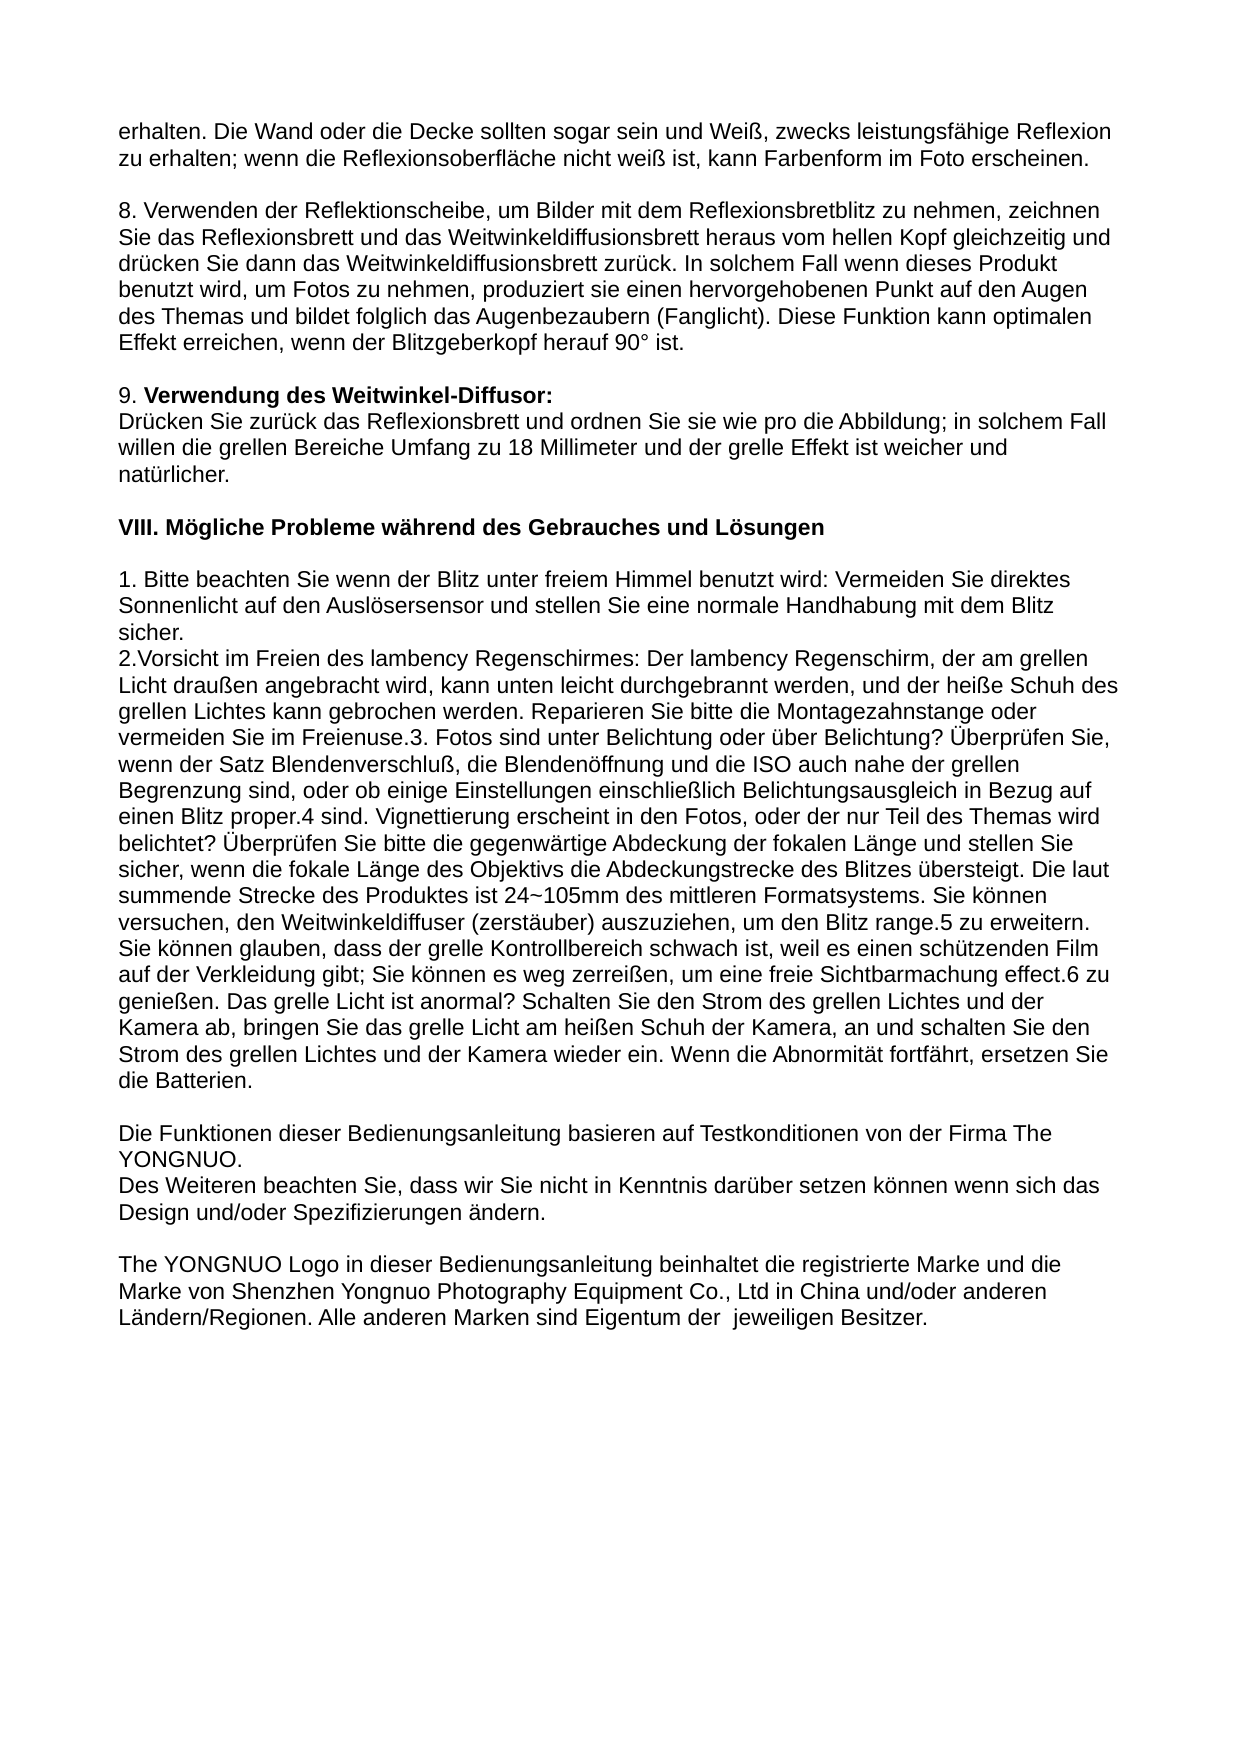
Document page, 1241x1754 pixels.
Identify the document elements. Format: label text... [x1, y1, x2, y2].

text 1. Bitte beachten Sie wenn der Blitz unter freiem Himmel benutzt wird: Vermeiden Sie direktes Sonnenlicht auf den Auslösersensor und stellen Sie eine normale Handhabung mit dem Blitz sicher. [118, 540, 1122, 645]
text Des Weiteren beachten Sie, dass wir Sie nicht in Kenntnis darüber setzen können wenn sich das Design und/oder Spezifizierungen ändern. [118, 1172, 1122, 1225]
text Die Funktionen dieser Bedienungsanleitung basieren auf Testkonditionen von der Firma The YONGNUO. [118, 1119, 1122, 1172]
text 9. Verwendung des Weitwinkel-Diffusor: [118, 355, 1122, 408]
text erhalten. Die Wand oder die Decke sollten sogar sein und Weiß, zwecks leistungsfähige Reflexion zu erhalten; wenn die Reflexionsoberfläche nicht weiß ist, kann Farbenform im Foto erscheinen. 8. Verwenden der Reflektionscheibe, um Bilder mit dem Reflexionsbretblitz zu nehmen, zeichnen Sie das Reflexionsbrett und das Weitwinkeldiffusionsbrett heraus vom hellen Kopf gleichzeitig und drücken Sie dann das Weitwinkeldiffusionsbrett zurück. In solchem Fall wenn dieses Produkt benutzt wird, um Fotos zu nehmen, produziert sie einen hervorgehobenen Punkt auf den Augen des Themas und bildet folglich das Augenbezaubern (Fanglicht). Diese Funktion kann optimalen Effekt erreichen, wenn der Blitzgeberkopf herauf 90° ist. [118, 118, 1122, 355]
text 2.Vorsicht im Freien des lambency Regenschirmes: Der lambency Regenschirm, der am grellen Licht draußen angebracht wird, kann unten leicht durchgebrannt werden, und der heiße Schuh des grellen Lichtes kann gebrochen werden. Reparieren Sie bitte die Montagezahnstange oder vermeiden Sie im Freienuse.3. Fotos sind unter Belichtung oder über Belichtung? Überprüfen Sie, wenn der Satz Blendenverschluß, die Blendenöffnung und die ISO auch nahe der grellen Begrenzung sind, oder ob einige Einstellungen einschließlich Belichtungsausgleich in Bezug auf einen Blitz proper.4 sind. Vignettierung erscheint in den Fotos, oder der nur Teil des Themas wird belichtet? Überprüfen Sie bitte die gegenwärtige Abdeckung der fokalen Länge und stellen Sie sicher, wenn die fokale Länge des Objektivs die Abdeckungstrecke des Blitzes übersteigt. Die laut summende Strecke des Produktes ist 24~105mm des mittleren Formatsystems. Sie können versuchen, den Weitwinkeldiffuser (zerstäuber) auszuziehen, um den Blitz range.5 zu erweitern. Sie können glauben, dass der grelle Kontrollbereich schwach ist, weil es einen schützenden Film auf der Verkleidung gibt; Sie können es weg zerreißen, um eine freie Sichtbarmachung effect.6 zu genießen. Das grelle Licht ist anormal? Schalten Sie den Strom des grellen Lichtes und der Kamera ab, bringen Sie das grelle Licht am heißen Schuh der Kamera, an und schalten Sie den Strom des grellen Lichtes und der Kamera wieder ein. Wenn die Abnormität fortfährt, ersetzen Sie die Batterien. [118, 645, 1122, 1093]
text The YONGNUO Logo in dieser Bedienungsanleitung beinhaltet die registrierte Marke und die Marke von Shenzhen Yongnuo Photography Equipment Co., Ltd in China und/oder anderen Ländern/Regionen. Alle anderen Marken sind Eigentum der jeweiligen Besitzer. [118, 1251, 1122, 1330]
text Drücken Sie zurück das Reflexionsbrett und ordnen Sie sie wie pro die Abbildung; in solchem Fall willen die grellen Bereiche Umfang zu 18 Millimeter und der grelle Effekt ist weicher und natürlicher. VIII. Mögliche Probleme während des Gebrauches und Lösungen [118, 408, 1122, 540]
